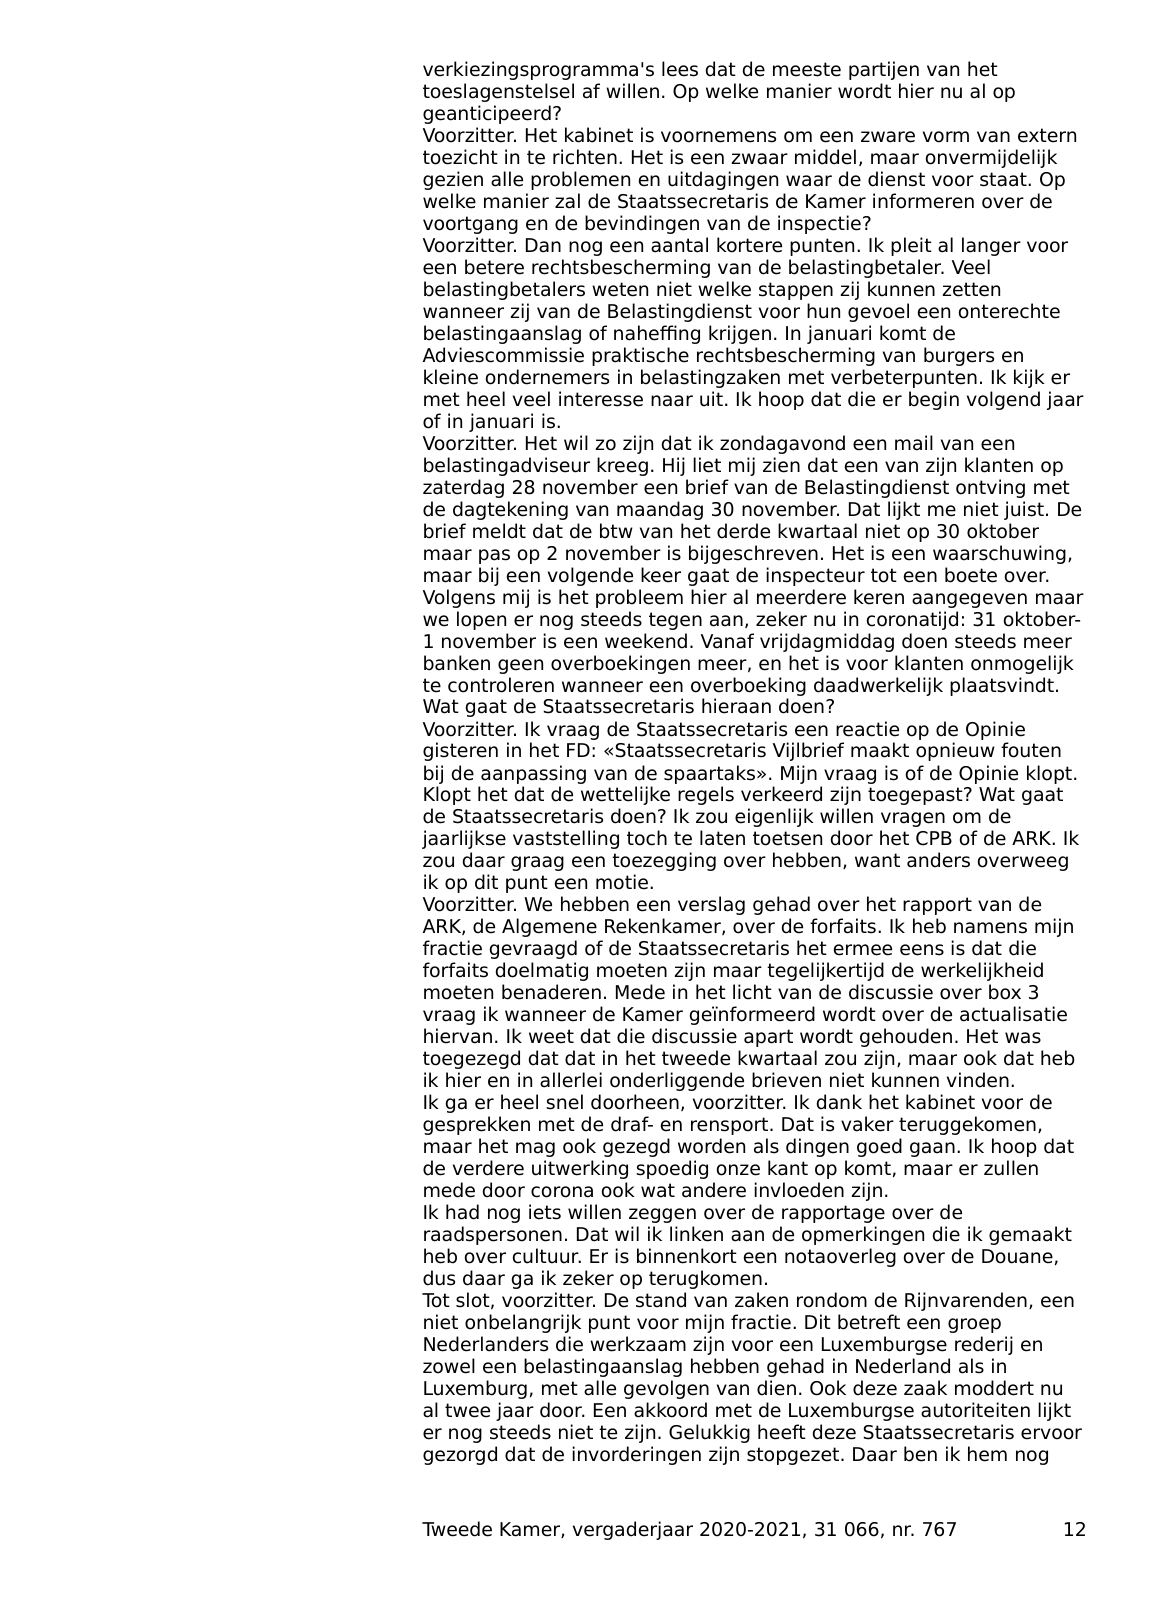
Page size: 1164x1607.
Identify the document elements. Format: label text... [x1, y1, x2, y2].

text Voorzitter. Ik vraag de Staatssecretaris een reactie op de Opinie gisteren in het FD: «Staatssecretaris Vijlbrief maakt opnieuw fouten bij de aanpassing van de spaartaks». Mijn vraag is of de Opinie klopt. Klopt het dat de wettelijke regels verkeerd zijn toegepast? Wat gaat de Staatssecretaris doen? Ik zou eigenlijk willen vragen om de jaarlijkse vaststelling toch te laten toetsen door het CPB of de ARK. Ik zou daar graag een toezegging over hebben, want anders overweeg ik op dit punt een motie. [422, 718, 1087, 894]
text Tot slot, voorzitter. De stand van zaken rondom de Rijnvarenden, een niet onbelangrijk punt voor mijn fractie. Dit betreft een groep Nederlanders die werkzaam zijn voor een Luxemburgse rederij en zowel een belastingaanslag hebben gehad in Nederland als in Luxemburg, met alle gevolgen van dien. Ook deze zaak moddert nu al twee jaar door. Een akkoord met de Luxemburgse autoriteiten lijkt er nog steeds niet te zijn. Gelukkig heeft deze Staatssecretaris ervoor gezorgd dat de invorderingen zijn stopgezet. Daar ben ik hem nog [422, 1290, 1087, 1466]
text Voorzitter. Dan nog een aantal kortere punten. Ik pleit al langer voor een betere rechtsbescherming van de belastingbetaler. Veel belastingbetalers weten niet welke stappen zij kunnen zetten wanneer zij van de Belastingdienst voor hun gevoel een onterechte belastingaanslag of naheffing krijgen. In januari komt de Adviescommissie praktische rechtsbescherming van burgers en kleine ondernemers in belastingzaken met verbeterpunten. Ik kijk er met heel veel interesse naar uit. Ik hoop dat die er begin volgend jaar of in januari is. [422, 235, 1087, 433]
text Ik ga er heel snel doorheen, voorzitter. Ik dank het kabinet voor de gesprekken met de draf- en rensport. Dat is vaker teruggekomen, maar het mag ook gezegd worden als dingen goed gaan. Ik hoop dat de verdere uitwerking spoedig onze kant op komt, maar er zullen mede door corona ook wat andere invloeden zijn. [422, 1092, 1087, 1202]
text Voorzitter. Het wil zo zijn dat ik zondagavond een mail van een belastingadviseur kreeg. Hij liet mij zien dat een van zijn klanten op zaterdag 28 november een brief van de Belastingdienst ontving met de dagtekening van maandag 30 november. Dat lijkt me niet juist. De brief meldt dat de btw van het derde kwartaal niet op 30 oktober maar pas op 2 november is bijgeschreven. Het is een waarschuwing, maar bij een volgende keer gaat de inspecteur tot een boete over. Volgens mij is het probleem hier al meerdere keren aangegeven maar we lopen er nog steeds tegen aan, zeker nu in coronatijd: 31 oktober-1 november is een weekend. Vanaf vrijdagmiddag doen steeds meer banken geen overboekingen meer, en het is voor klanten onmogelijk te controleren wanneer een overboeking daadwerkelijk plaatsvindt. Wat gaat de Staatssecretaris hieraan doen? [422, 433, 1087, 718]
text Voorzitter. We hebben een verslag gehad over het rapport van de ARK, de Algemene Rekenkamer, over de forfaits. Ik heb namens mijn fractie gevraagd of de Staatssecretaris het ermee eens is dat die forfaits doelmatig moeten zijn maar tegelijkertijd de werkelijkheid moeten benaderen. Mede in het licht van de discussie over box 3 vraag ik wanneer de Kamer geïnformeerd wordt over de actualisatie hiervan. Ik weet dat die discussie apart wordt gehouden. Het was toegezegd dat dat in het tweede kwartaal zou zijn, maar ook dat heb ik hier en in allerlei onderliggende brieven niet kunnen vinden. [422, 894, 1087, 1092]
text Ik had nog iets willen zeggen over de rapportage over de raadspersonen. Dat wil ik linken aan de opmerkingen die ik gemaakt heb over cultuur. Er is binnenkort een notaoverleg over de Douane, dus daar ga ik zeker op terugkomen. [422, 1202, 1087, 1290]
text Voorzitter. Het kabinet is voornemens om een zware vorm van extern toezicht in te richten. Het is een zwaar middel, maar onvermijdelijk gezien alle problemen en uitdagingen waar de dienst voor staat. Op welke manier zal de Staatssecretaris de Kamer informeren over de voortgang en de bevindingen van de inspectie? [422, 125, 1087, 235]
text verkiezingsprogramma's lees dat de meeste partijen van het toeslagenstelsel af willen. Op welke manier wordt hier nu al op geanticipeerd? [422, 59, 1087, 125]
